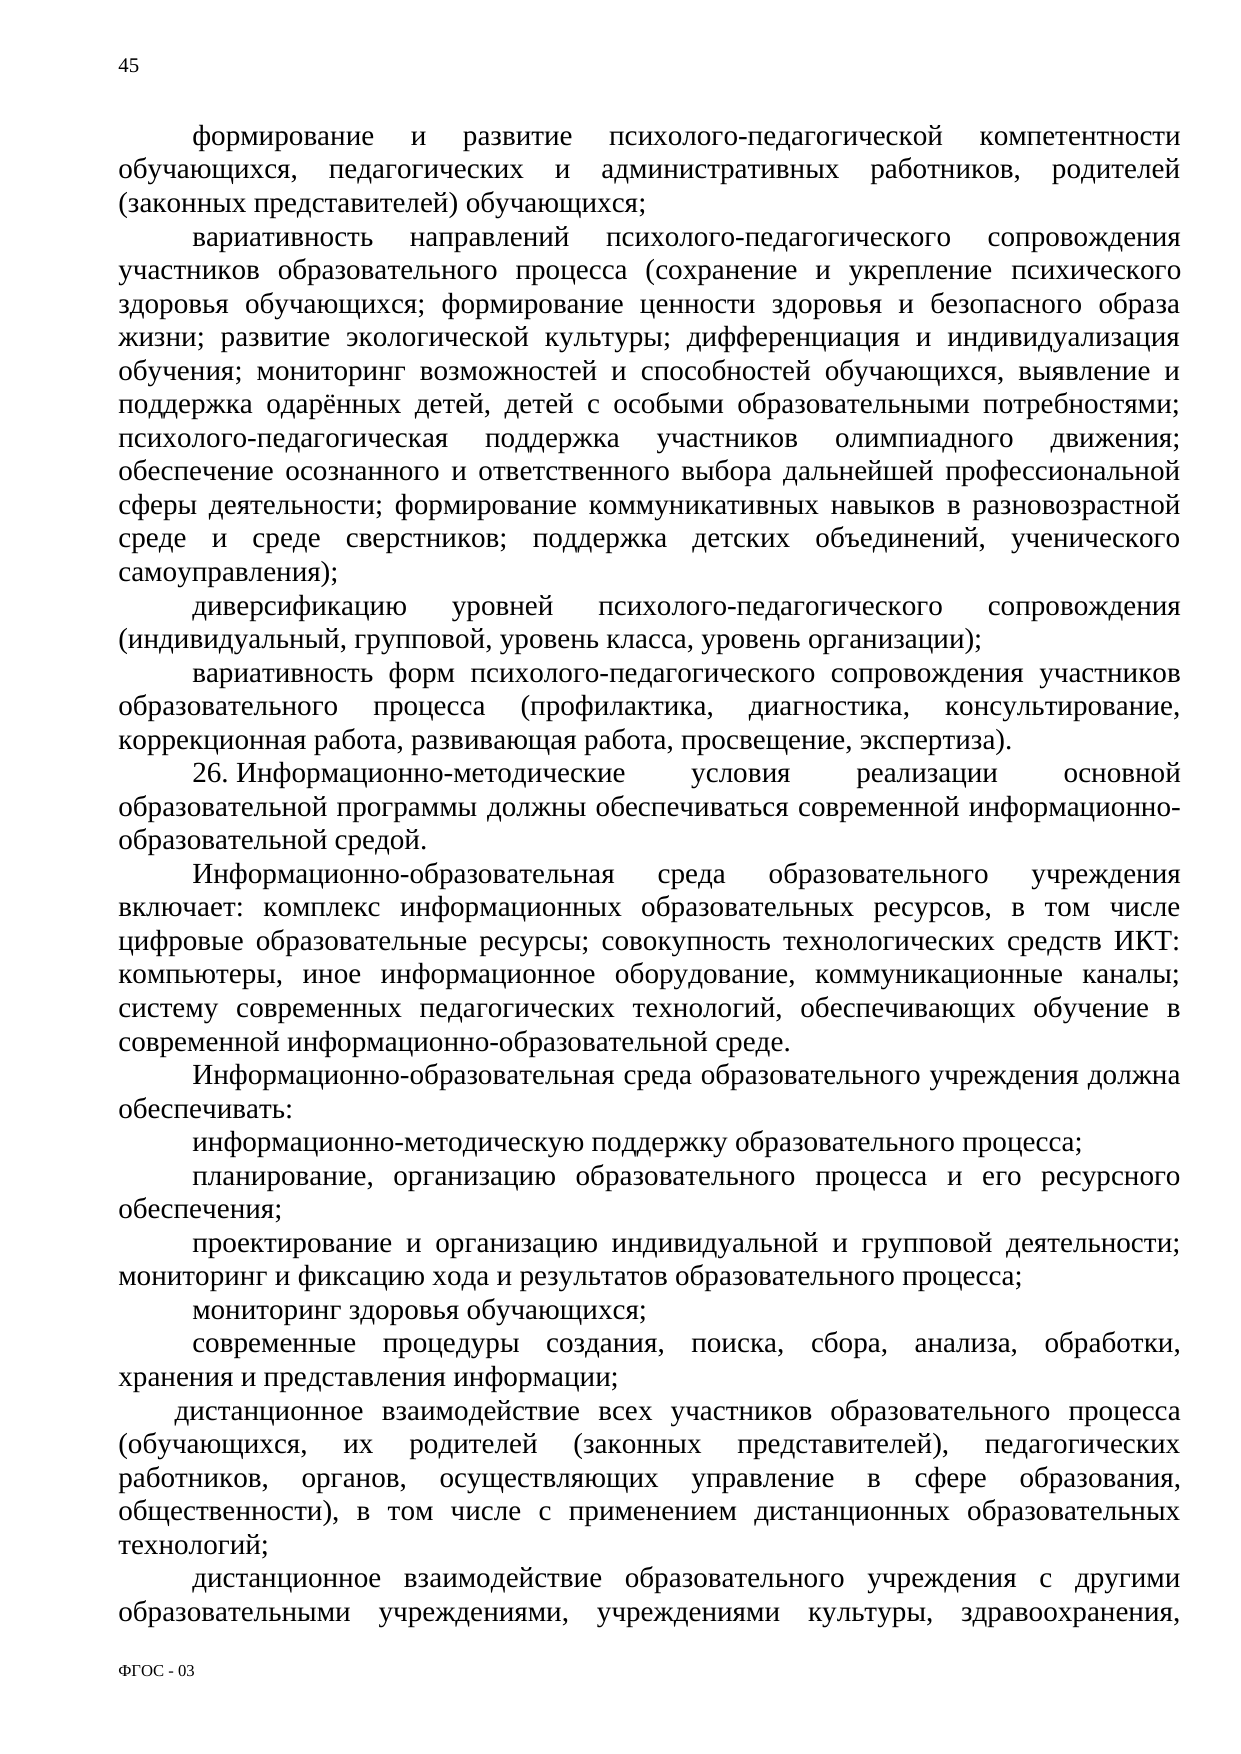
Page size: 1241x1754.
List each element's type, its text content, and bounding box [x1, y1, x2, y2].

text мониторинг здоровья обучающихся; [118, 1292, 1181, 1326]
text диверсификацию уровней психолого-педагогического сопровождения (индивидуальный, групповой, уровень класса, уровень организации); [118, 588, 1181, 655]
text вариативность направлений психолого-педагогического сопровождения участников образовательного процесса (сохранение и укрепление психического здоровья обучающихся; формирование ценности здоровья и безопасного образа жизни; развитие экологической культуры; дифференциация и индивидуализация обучения; мониторинг возможностей и способностей обучающихся, выявление и поддержка одарённых детей, детей с особыми образовательными потребностями; психолого-педагогическая поддержка участников олимпиадного движения; обеспечение осознанного и ответственного выбора дальнейшей профессиональной сферы деятельности; формирование коммуникативных навыков в разновозрастной среде и среде сверстников; поддержка детских объединений, ученического самоуправления); [118, 219, 1181, 588]
text вариативность форм психолого-педагогического сопровождения участников образовательного процесса (профилактика, диагностика, консультирование, коррекционная работа, развивающая работа, просвещение, экспертиза). [118, 655, 1181, 755]
text дистанционное взаимодействие образовательного учреждения с другими образовательными учреждениями, учреждениями культуры, здравоохранения, [118, 1560, 1181, 1627]
text информационно-методическую поддержку образовательного процесса; [118, 1124, 1181, 1158]
text Информационно-образовательная среда образовательного учреждения включает: комплекс информационных образовательных ресурсов, в том числе цифровые образовательные ресурсы; совокупность технологических средств ИКТ: компьютеры, иное информационное оборудование, коммуникационные каналы; систему современных педагогических технологий, обеспечивающих обучение в современной информационно-образовательной среде. [118, 856, 1181, 1057]
text проектирование и организацию индивидуальной и групповой деятельности; мониторинг и фиксацию хода и результатов образовательного процесса; [118, 1225, 1181, 1292]
subtitle дистанционное взаимодействие всех участников образовательного процесса (обучающихся, их родителей (законных представителей), педагогических работников, органов, осуществляющих управление в сфере образования, общественности), в том числе с применением дистанционных образовательных технологий; [118, 1393, 1181, 1560]
text планирование, организацию образовательного процесса и его ресурсного обеспечения; [118, 1158, 1181, 1225]
text современные процедуры создания, поиска, сбора, анализа, обработки, хранения и представления информации; [118, 1326, 1181, 1393]
text Информационно-образовательная среда образовательного учреждения должна обеспечивать: [118, 1057, 1181, 1124]
text 26. Информационно-методические условия реализации основной образовательной программы должны обеспечиваться современной информационно-образовательной средой. [118, 755, 1181, 856]
text формирование и развитие психолого-педагогической компетентности обучающихся, педагогических и административных работников, родителей (законных представителей) обучающихся; [118, 118, 1181, 219]
